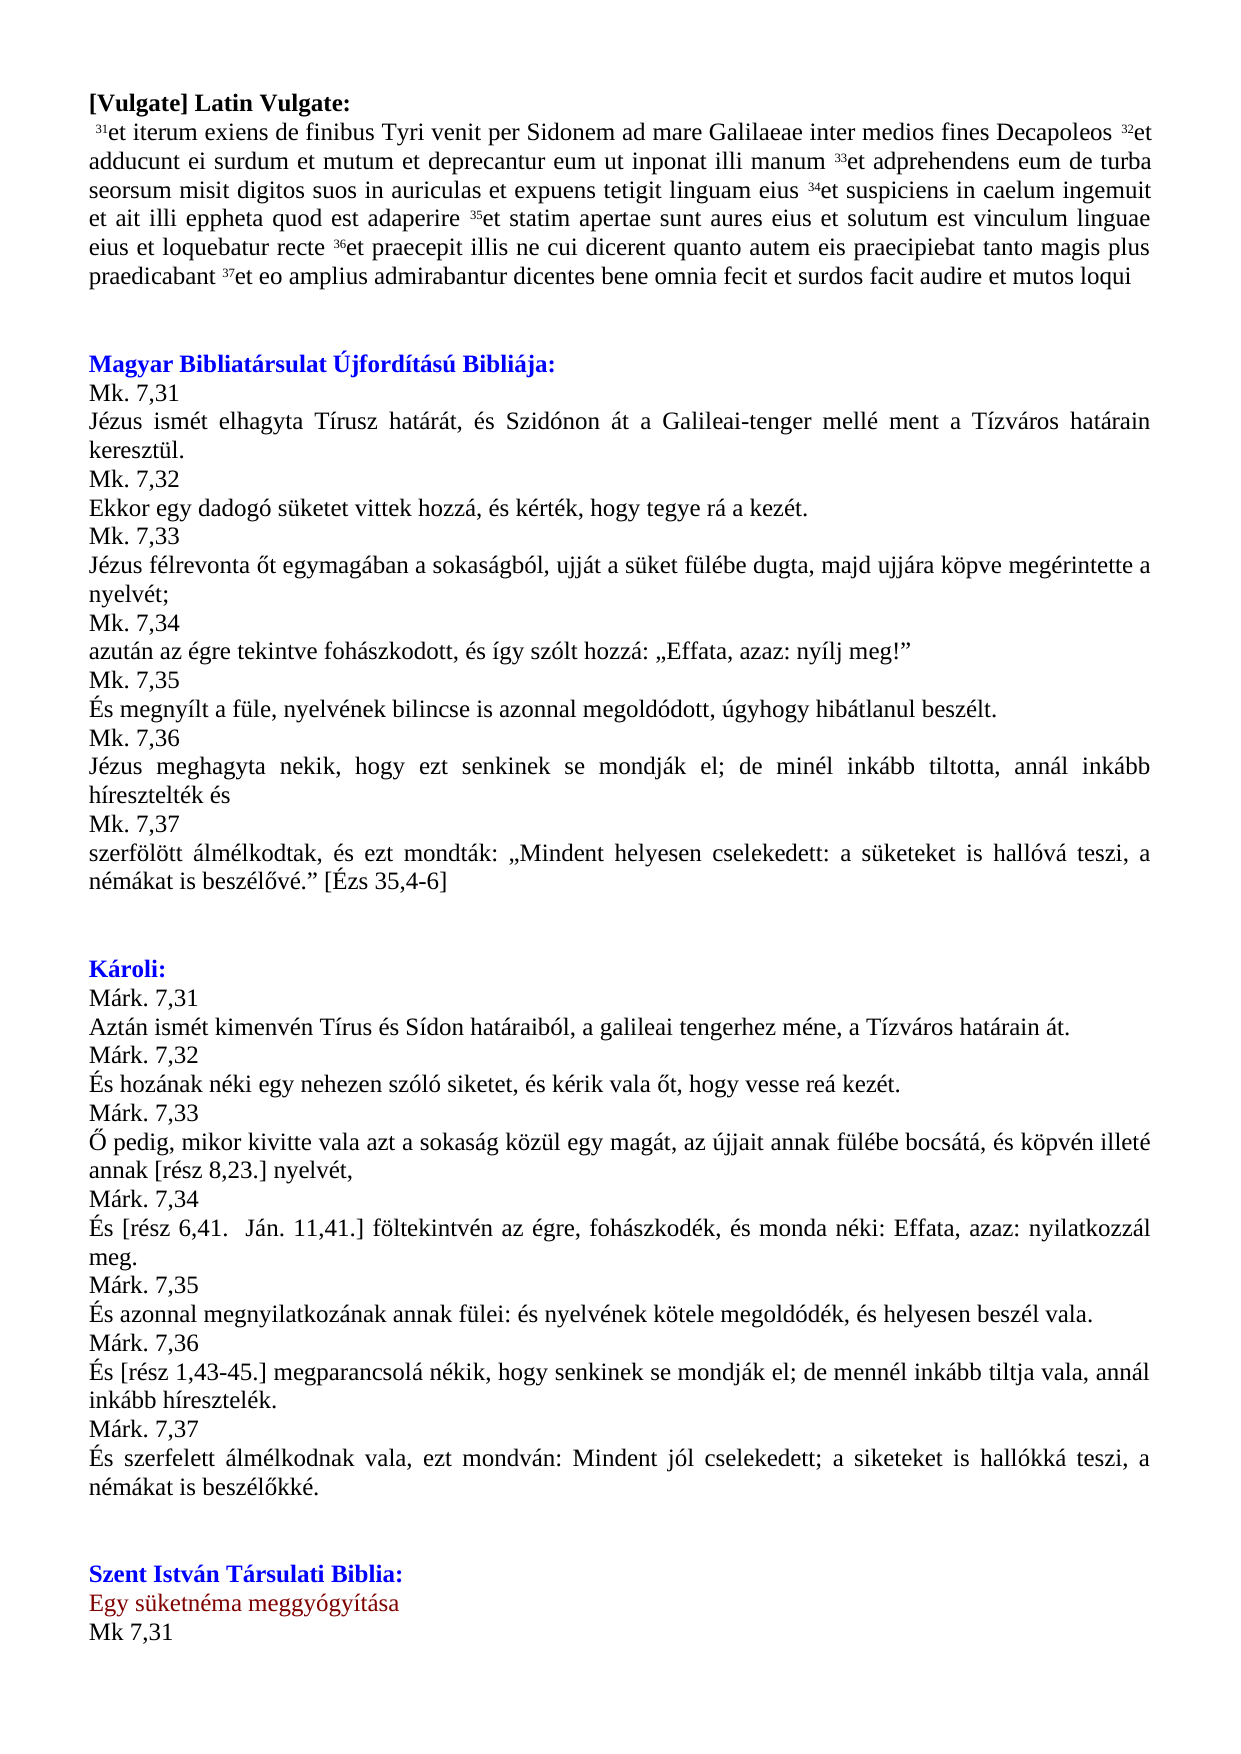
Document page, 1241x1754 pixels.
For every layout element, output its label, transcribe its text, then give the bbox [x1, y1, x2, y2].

text Károli: [88, 954, 1152, 983]
text Jézus meghagyta nekik, hogy ezt senkinek se mondják el; de minél inkább tiltotta, annál inkább híresztelték és [88, 751, 1152, 809]
text Márk. 7,37 [88, 1414, 1152, 1443]
text Mk. 7,33 [88, 521, 1152, 550]
text És azonnal megnyilatkozának annak fülei: és nyelvének kötele megoldódék, és helyesen beszél vala. [88, 1299, 1152, 1328]
text Márk. 7,33 [88, 1098, 1152, 1127]
text Jézus félrevonta őt egymagában a sokaságból, ujját a süket fülébe dugta, majd ujjára köpve megérintette a nyelvét; [88, 550, 1152, 608]
text Ő pedig, mikor kivitte vala azt a sokaság közül egy magát, az újjait annak fülébe bocsátá, és köpvén illeté annak [rész 8,23.] nyelvét, [88, 1127, 1152, 1184]
text És [rész 1,43-45.] megparancsolá nékik, hogy senkinek se mondják el; de mennél inkább tiltja vala, annál inkább híresztelék. [88, 1357, 1152, 1414]
text Márk. 7,35 [88, 1270, 1152, 1299]
text [Vulgate] Latin Vulgate: [88, 88, 1152, 117]
text Márk. 7,36 [88, 1328, 1152, 1357]
text Mk. 7,35 [88, 665, 1152, 694]
text Márk. 7,31 [88, 983, 1152, 1012]
text Mk. 7,34 [88, 608, 1152, 636]
text Jézus ismét elhagyta Tírusz határát, és Szidónon át a Galileai-tenger mellé ment a Tízváros határain keresztül. [88, 406, 1152, 464]
text Mk. 7,37 [88, 809, 1152, 838]
text És [rész 6,41. Ján. 11,41.] föltekintvén az égre, fohászkodék, és monda néki: Effata, azaz: nyilatkozzál meg. [88, 1213, 1152, 1270]
text Egy süketnéma meggyógyítása [88, 1588, 1152, 1617]
text Mk. 7,32 [88, 464, 1152, 493]
text Mk 7,31 [88, 1617, 1152, 1646]
text Márk. 7,34 [88, 1184, 1152, 1213]
text szerfölött álmélkodtak, és ezt mondták: „Mindent helyesen cselekedett: a süketeket is hallóvá teszi, a némákat is beszélővé.” [Ézs 35,4-6] [88, 838, 1152, 895]
text Mk. 7,31 [88, 378, 1152, 406]
text Szent István Társulati Biblia: [88, 1559, 1152, 1588]
text És szerfelett álmélkodnak vala, ezt mondván: Mindent jól cselekedett; a siketeket is hallókká teszi, a némákat is beszélőkké. [88, 1443, 1152, 1500]
text Mk. 7,36 [88, 723, 1152, 751]
text Ekkor egy dadogó süketet vittek hozzá, és kérték, hogy tegye rá a kezét. [88, 493, 1152, 521]
text Márk. 7,32 [88, 1040, 1152, 1069]
text azután az égre tekintve fohászkodott, és így szólt hozzá: „Effata, azaz: nyílj meg!” [88, 636, 1152, 665]
text Aztán ismét kimenvén Tírus és Sídon határaiból, a galileai tengerhez méne, a Tízváros határain át. [88, 1012, 1152, 1040]
text Magyar Bibliatársulat Újfordítású Bibliája: [88, 349, 1152, 378]
text És hozának néki egy nehezen szóló siketet, és kérik vala őt, hogy vesse reá kezét. [88, 1069, 1152, 1098]
text És megnyílt a füle, nyelvének bilincse is azonnal megoldódott, úgyhogy hibátlanul beszélt. [88, 694, 1152, 723]
text 31et iterum exiens de finibus Tyri venit per Sidonem ad mare Galilaeae inter medios fines Decapoleos 32et adducunt ei surdum et mutum et deprecantur eum ut inponat illi manum 33et adprehendens eum de turba seorsum misit digitos suos in auriculas et expuens tetigit linguam eius 34et suspiciens in caelum ingemuit et ait illi eppheta quod est adaperire 35et statim apertae sunt aures eius et solutum est vinculum linguae eius et loquebatur recte 36et praecepit illis ne cui dicerent quanto autem eis praecipiebat tanto magis plus praedicabant 37et eo amplius admirabantur dicentes bene omnia fecit et surdos facit audire et mutos loqui [88, 117, 1152, 290]
